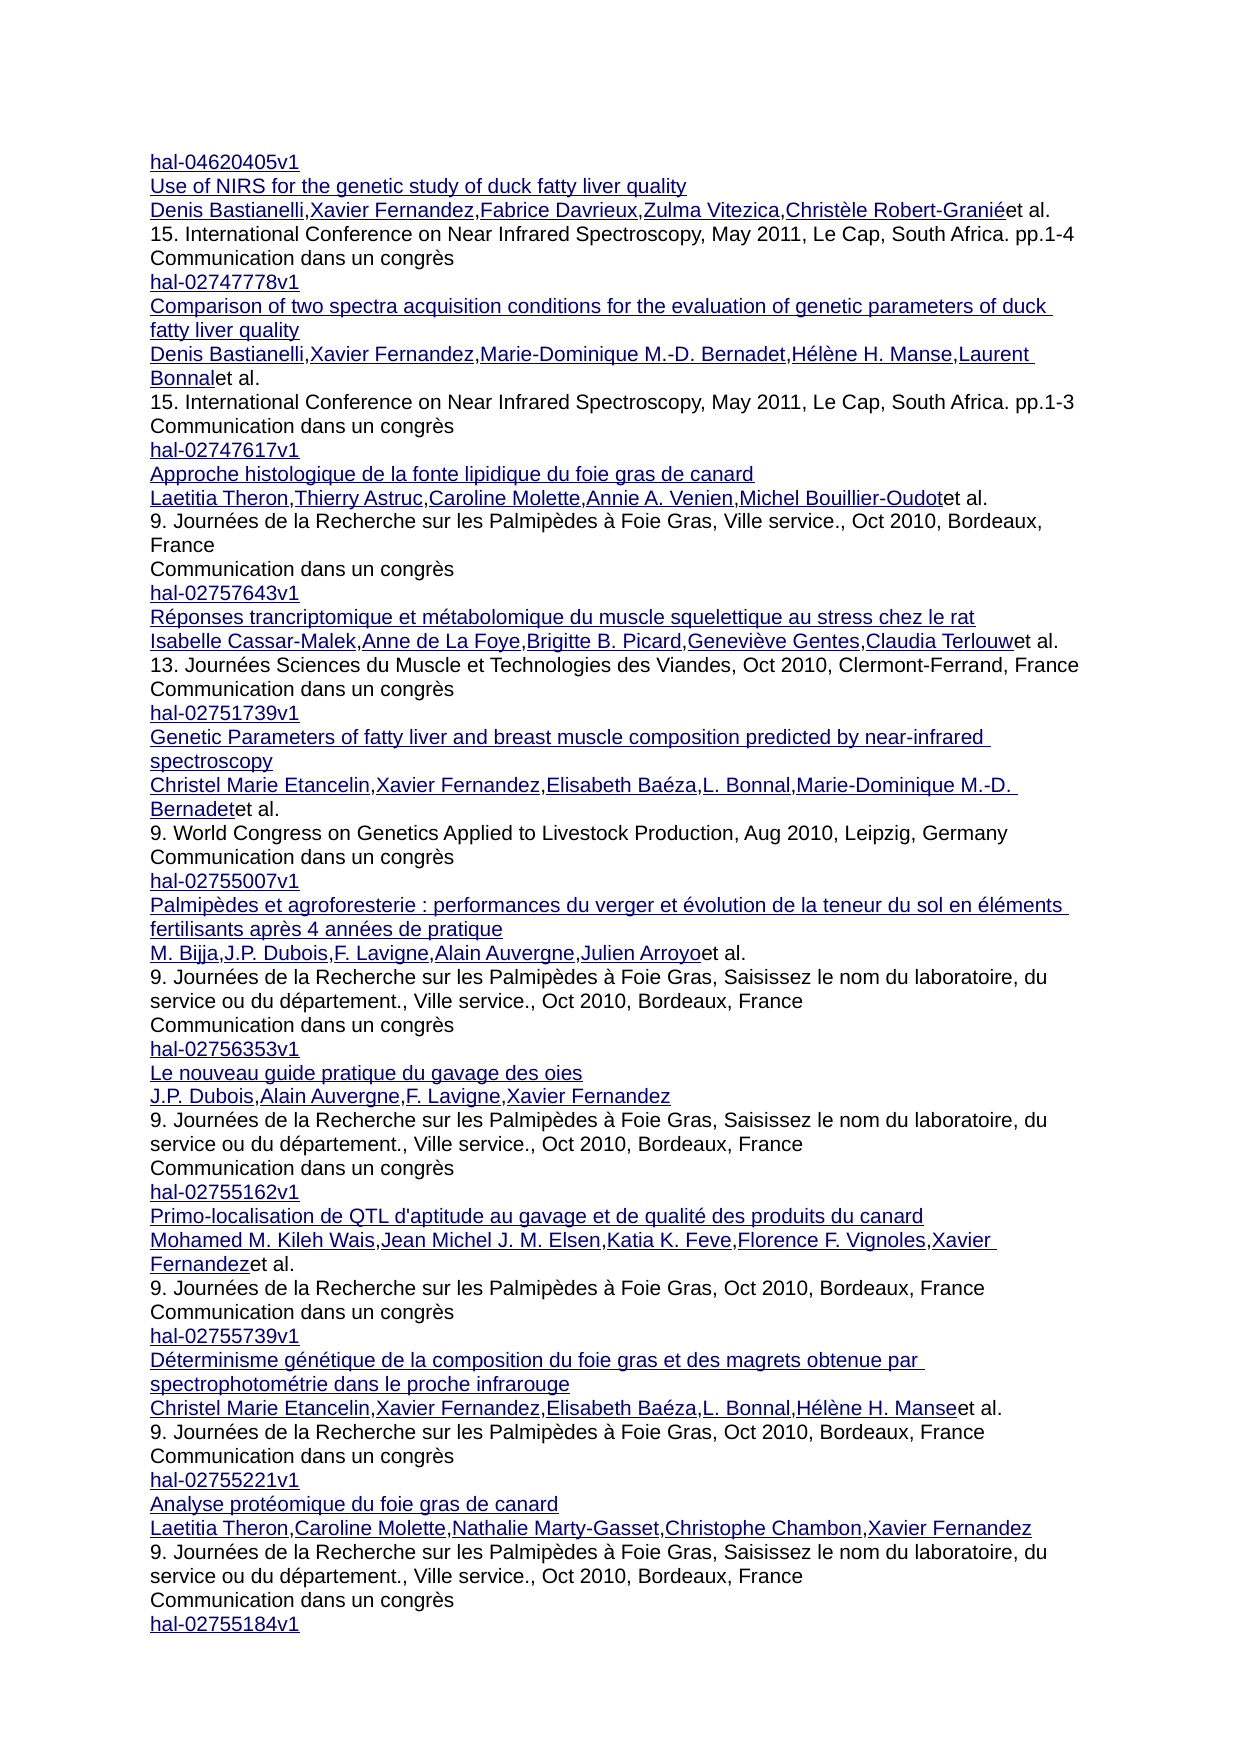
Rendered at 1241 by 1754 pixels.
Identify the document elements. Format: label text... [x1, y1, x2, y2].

table_cell Primo-localisation de QTL d'aptitude au gavage et de qualité des produits du canard Mohamed M. Kileh Wais,Jean Michel J. M. Elsen,Katia K. Feve,Florence F. Vignoles,Xavier Fernandezet al. 9. Journées de la Recherche sur les Palmipèdes à Foie Gras, Oct 2010, Bordeaux, France Communication dans un congrès hal-02755739v1 [150, 1204, 1090, 1348]
table_cell Le nouveau guide pratique du gavage des oies J.P. Dubois,Alain Auvergne,F. Lavigne,Xavier Fernandez 9. Journées de la Recherche sur les Palmipèdes à Foie Gras, Saisissez le nom du laboratoire, du service ou du département., Ville service., Oct 2010, Bordeaux, France Communication dans un congrès hal-02755162v1 [150, 1060, 1090, 1204]
table_cell Réponses trancriptomique et métabolomique du muscle squelettique au stress chez le rat Isabelle Cassar-Malek,Anne de La Foye,Brigitte B. Picard,Geneviève Gentes,Claudia Terlouwet al. 13. Journées Sciences du Muscle et Technologies des Viandes, Oct 2010, Clermont-Ferrand, France Communication dans un congrès hal-02751739v1 [150, 605, 1090, 725]
table_cell Use of NIRS for the genetic study of duck fatty liver quality Denis Bastianelli,Xavier Fernandez,Fabrice Davrieux,Zulma Vitezica,Christèle Robert-Graniéet al. 15. International Conference on Near Infrared Spectroscopy, May 2011, Le Cap, South Africa. pp.1-4 Communication dans un congrès hal-02747778v1 [150, 174, 1090, 294]
table_cell Genetic Parameters of fatty liver and breast muscle composition predicted by near-infrared spectroscopy Christel Marie Etancelin,Xavier Fernandez,Elisabeth Baéza,L. Bonnal,Marie-Dominique M.-D. Bernadetet al. 9. World Congress on Genetics Applied to Livestock Production, Aug 2010, Leipzig, Germany Communication dans un congrès hal-02755007v1 [150, 725, 1090, 893]
table_cell Palmipèdes et agroforesterie : performances du verger et évolution de la teneur du sol en éléments fertilisants après 4 années de pratique M. Bijja,J.P. Dubois,F. Lavigne,Alain Auvergne,Julien Arroyoet al. 9. Journées de la Recherche sur les Palmipèdes à Foie Gras, Saisissez le nom du laboratoire, du service ou du département., Ville service., Oct 2010, Bordeaux, France Communication dans un congrès hal-02756353v1 [150, 893, 1090, 1060]
table_cell Comparison of two spectra acquisition conditions for the evaluation of genetic parameters of duck fatty liver quality Denis Bastianelli,Xavier Fernandez,Marie-Dominique M.-D. Bernadet,Hélène H. Manse,Laurent Bonnalet al. 15. International Conference on Near Infrared Spectroscopy, May 2011, Le Cap, South Africa. pp.1-3 Communication dans un congrès hal-02747617v1 [150, 294, 1090, 461]
table_cell hal-04620405v1 [150, 150, 1090, 174]
table_cell Analyse protéomique du foie gras de canard Laetitia Theron,Caroline Molette,Nathalie Marty-Gasset,Christophe Chambon,Xavier Fernandez 9. Journées de la Recherche sur les Palmipèdes à Foie Gras, Saisissez le nom du laboratoire, du service ou du département., Ville service., Oct 2010, Bordeaux, France Communication dans un congrès hal-02755184v1 [150, 1492, 1090, 1635]
table_cell Déterminisme génétique de la composition du foie gras et des magrets obtenue par spectrophotométrie dans le proche infrarouge Christel Marie Etancelin,Xavier Fernandez,Elisabeth Baéza,L. Bonnal,Hélène H. Manseet al. 9. Journées de la Recherche sur les Palmipèdes à Foie Gras, Oct 2010, Bordeaux, France Communication dans un congrès hal-02755221v1 [150, 1348, 1090, 1492]
table_cell Approche histologique de la fonte lipidique du foie gras de canard Laetitia Theron,Thierry Astruc,Caroline Molette,Annie A. Venien,Michel Bouillier-Oudotet al. 9. Journées de la Recherche sur les Palmipèdes à Foie Gras, Ville service., Oct 2010, Bordeaux, France Communication dans un congrès hal-02757643v1 [150, 461, 1090, 605]
